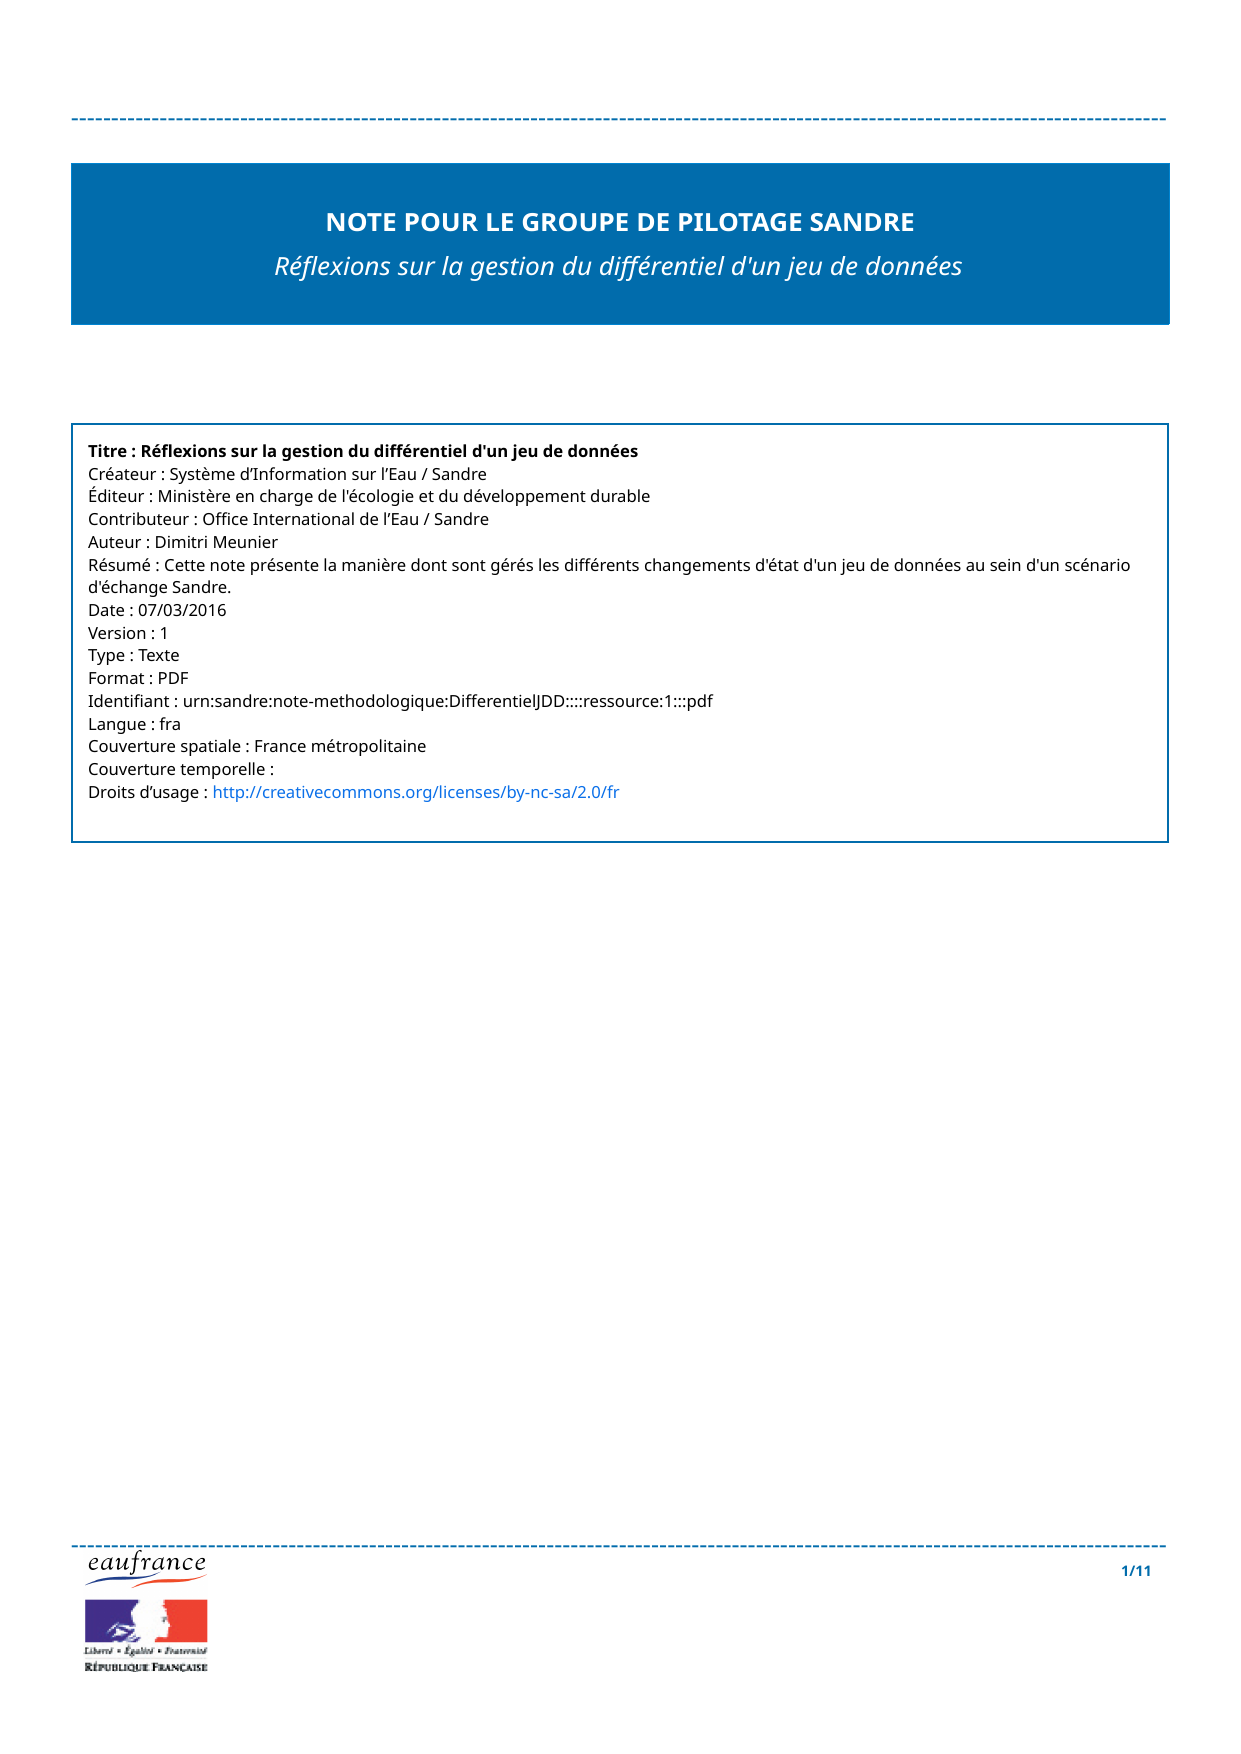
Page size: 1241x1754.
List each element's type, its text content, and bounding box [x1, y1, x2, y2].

picture [83, 1548, 209, 1672]
text Résumé : Cette note présente la manière dont sont gérés les différents changements d'état d'un jeu de données au sein d'un scénario d'échange Sandre. Date : 07/03/2016 [88, 553, 1152, 621]
text Réflexions sur la gestion du différentiel d'un jeu de données [72, 207, 1169, 324]
text NOTE POUR LE GROUPE DE PILOTAGE SANDRE [72, 164, 1169, 207]
text Langue : fra Couverture spatiale : France métropolitaine Couverture temporelle : Droits d’usage : http://creativecommons.org/licenses/by-nc-sa/2.0/fr [88, 712, 1152, 826]
text Auteur : Dimitri Meunier [88, 531, 1152, 553]
text Titre : Réflexions sur la gestion du différentiel d'un jeu de données [88, 440, 1152, 462]
text Créateur : Système d’Information sur l’Eau / Sandre Éditeur : Ministère en charge de l'écologie et du développement durable [88, 462, 1152, 508]
text Version : 1 Type : Texte Format : PDF Identifiant : urn:sandre:note-methodologique:DifferentielJDD::::ressource:1:::pdf [88, 621, 1152, 712]
text Contributeur : Office International de l’Eau / Sandre [88, 508, 1152, 531]
